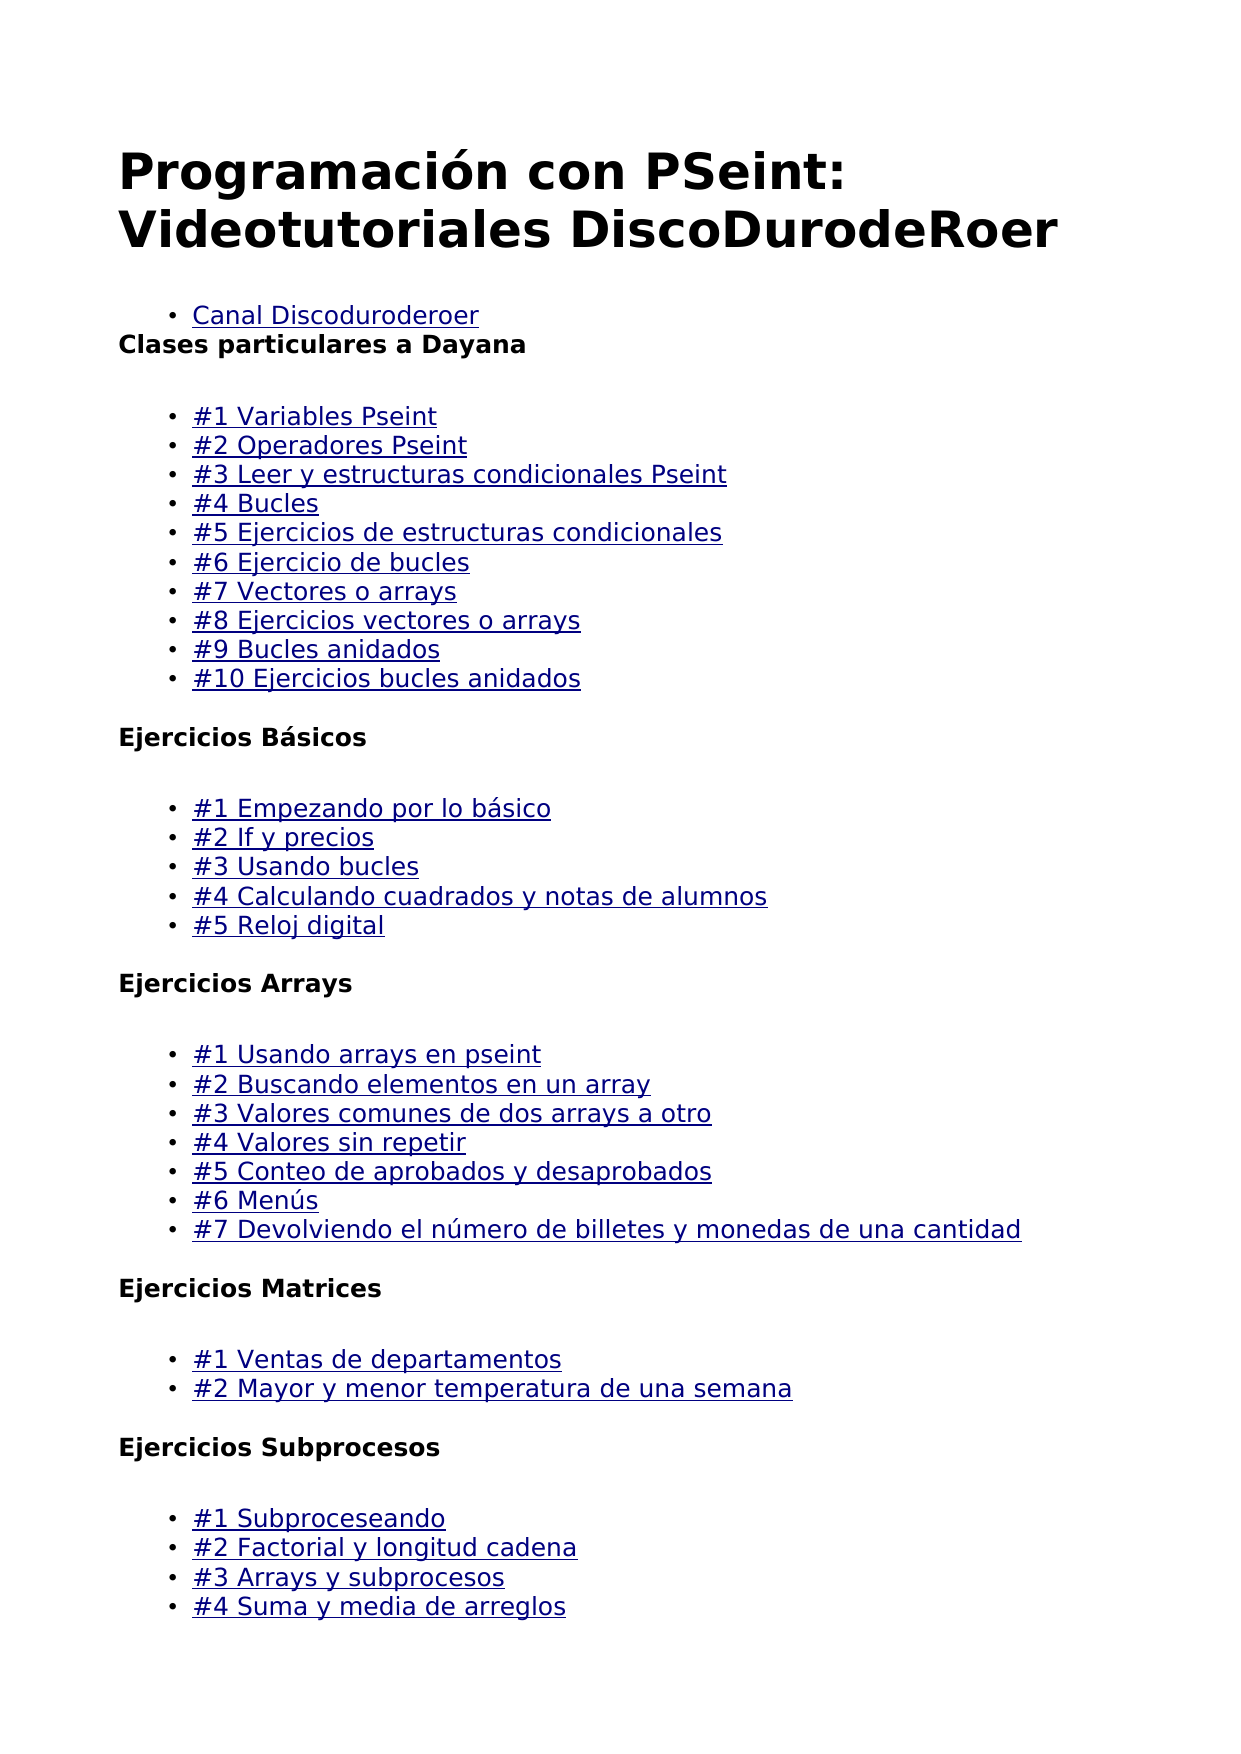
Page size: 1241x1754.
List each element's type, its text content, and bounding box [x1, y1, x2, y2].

subtitle Programación con PSeint: Videotutoriales DiscoDurodeRoer [118, 143, 1122, 259]
text Ejercicios Básicos [118, 723, 1122, 752]
list #7 Devolviendo el número de billetes y monedas de una cantidad [177, 1216, 1122, 1245]
list #7 Vectores o arrays [177, 577, 1122, 606]
list #4 Calculando cuadrados y notas de alumnos [177, 882, 1122, 911]
list #5 Conteo de aprobados y desaprobados [177, 1157, 1122, 1186]
list #1 Subproceseando [177, 1504, 1122, 1533]
text Clases particulares a Dayana [118, 331, 1122, 360]
list #6 Menús [177, 1186, 1122, 1216]
list #6 Ejercicio de bucles [177, 548, 1122, 577]
list #2 If y precios [177, 823, 1122, 852]
list #1 Variables Pseint [177, 402, 1122, 431]
list #1 Usando arrays en pseint [177, 1041, 1122, 1070]
list #4 Valores sin repetir [177, 1128, 1122, 1157]
list #2 Operadores Pseint [177, 431, 1122, 460]
list #4 Bucles [177, 489, 1122, 518]
list #2 Factorial y longitud cadena [177, 1533, 1122, 1563]
list #9 Bucles anidados [177, 635, 1122, 664]
text Ejercicios Matrices [118, 1274, 1122, 1303]
list #3 Arrays y subprocesos [177, 1563, 1122, 1592]
list #10 Ejercicios bucles anidados [177, 664, 1122, 693]
list #8 Ejercicios vectores o arrays [177, 606, 1122, 635]
list #2 Buscando elementos en un array [177, 1070, 1122, 1099]
list #2 Mayor y menor temperatura de una semana [177, 1374, 1122, 1404]
list #5 Reloj digital [177, 911, 1122, 940]
list #3 Usando bucles [177, 852, 1122, 882]
list #3 Valores comunes de dos arrays a otro [177, 1099, 1122, 1128]
text Ejercicios Arrays [118, 969, 1122, 999]
text Ejercicios Subprocesos [118, 1433, 1122, 1462]
list #1 Ventas de departamentos [177, 1345, 1122, 1374]
list #4 Suma y media de arreglos [177, 1592, 1122, 1621]
list Canal Discoduroderoer [177, 302, 1122, 331]
list #5 Ejercicios de estructuras condicionales [177, 518, 1122, 548]
list #3 Leer y estructuras condicionales Pseint [177, 460, 1122, 489]
list #1 Empezando por lo básico [177, 794, 1122, 823]
